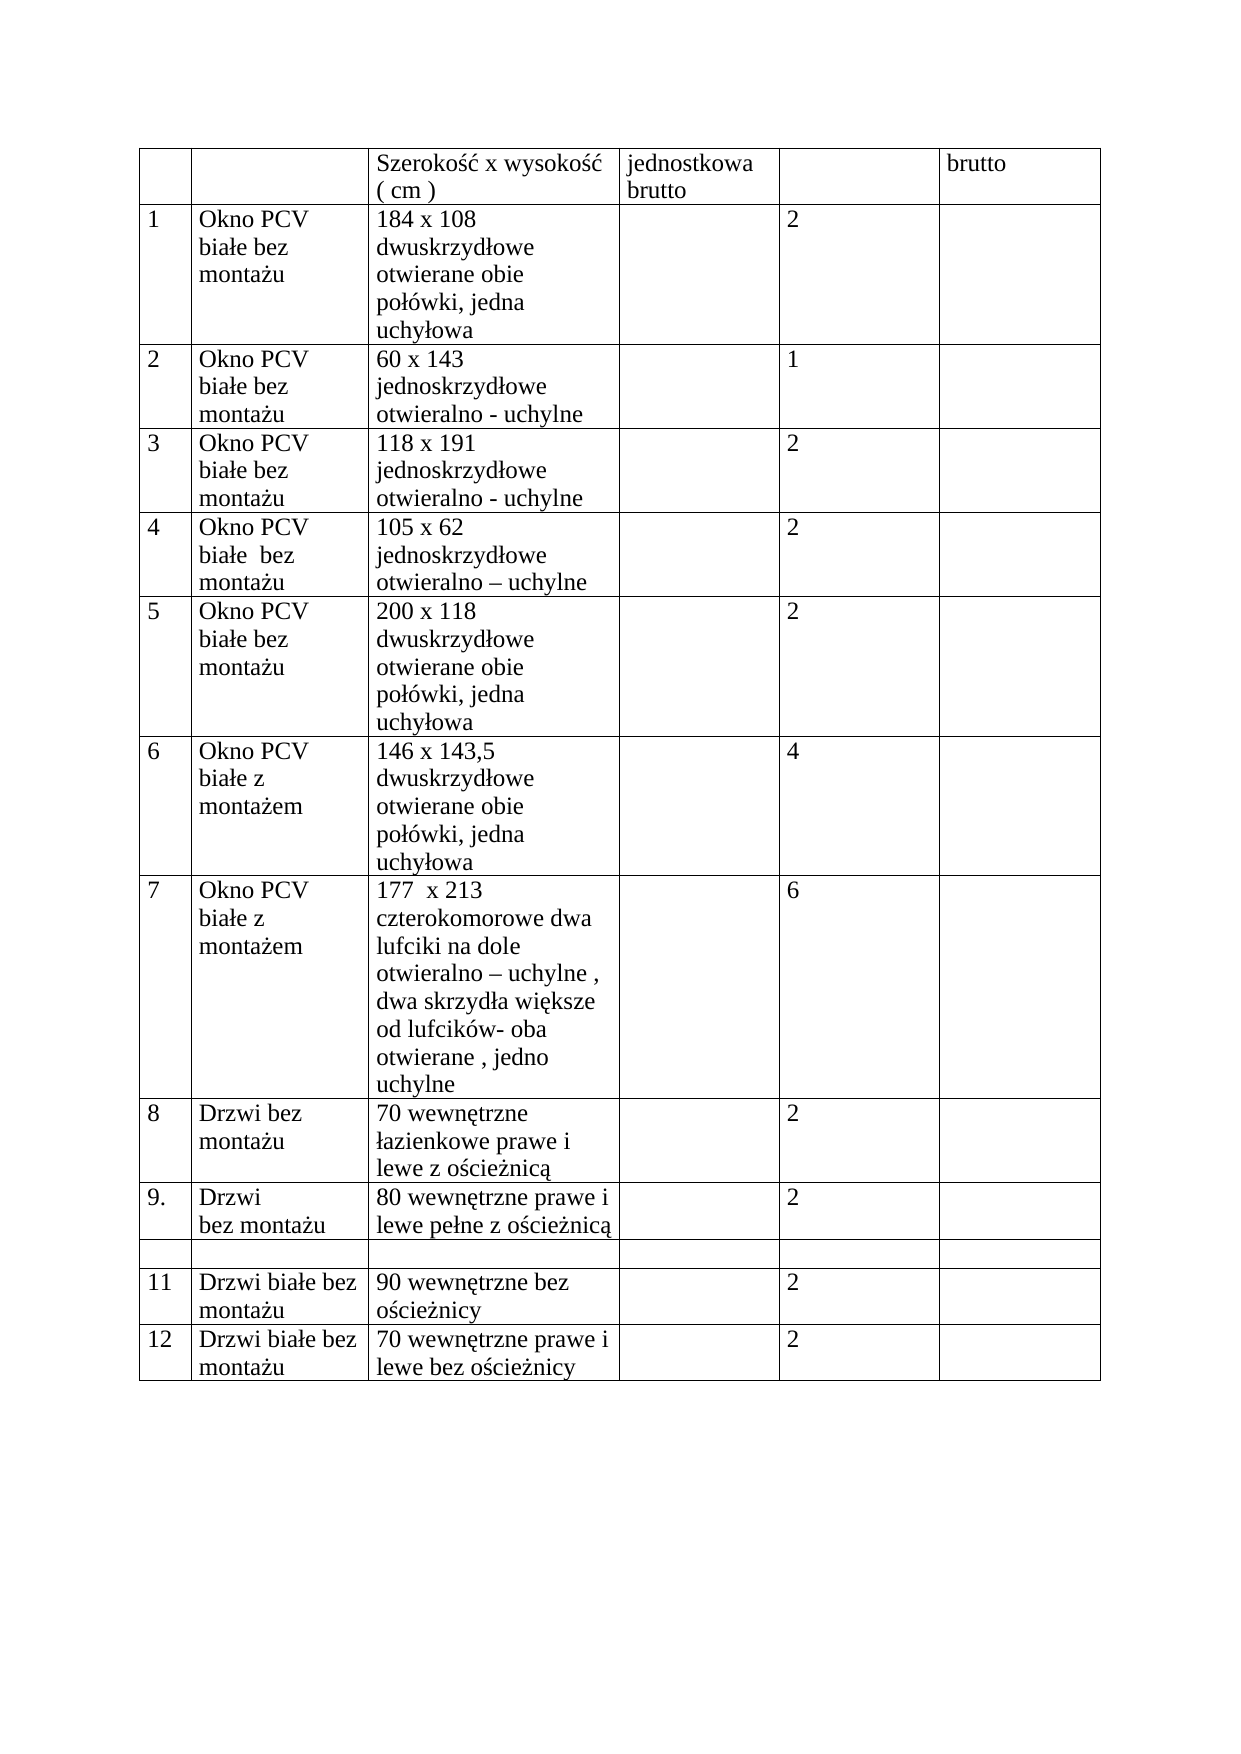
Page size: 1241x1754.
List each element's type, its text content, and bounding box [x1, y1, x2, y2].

table_cell 200 x 118 dwuskrzydłowe otwierane obie połówki, jedna uchyłowa [369, 597, 619, 736]
table_cell Okno PCV białe z montażem [192, 876, 368, 1098]
table_cell Okno PCV białe bez montażu [192, 597, 368, 736]
table_cell [940, 597, 1100, 736]
table_cell [620, 1269, 779, 1324]
table_cell [620, 1183, 779, 1239]
table_cell 3 [140, 429, 191, 512]
table_cell 12 [140, 1325, 191, 1380]
table_cell [940, 205, 1100, 344]
table_cell 6 [140, 737, 191, 875]
table_cell [940, 513, 1100, 596]
table_cell [620, 345, 779, 428]
table_cell 2 [140, 345, 191, 428]
table_cell 9. [140, 1183, 191, 1239]
table_cell 184 x 108 dwuskrzydłowe otwierane obie połówki, jedna uchyłowa [369, 205, 619, 344]
table_cell 2 [780, 597, 939, 736]
table_header [192, 149, 368, 204]
table_cell [620, 876, 779, 1098]
table_cell [940, 1325, 1100, 1380]
table_cell 70 wewnętrzne prawe i lewe bez ościeżnicy [369, 1325, 619, 1380]
table_cell Drzwi bez montażu [192, 1099, 368, 1182]
table_cell 2 [780, 1183, 939, 1239]
table_cell 1 [140, 205, 191, 344]
table_cell [940, 1183, 1100, 1239]
table_cell Okno PCV białe bez montażu [192, 513, 368, 596]
table_cell [620, 513, 779, 596]
table_cell 8 [140, 1099, 191, 1182]
table_cell [940, 345, 1100, 428]
table_cell Okno PCV białe bez montażu [192, 429, 368, 512]
table_cell [940, 429, 1100, 512]
table_cell Okno PCV białe z montażem [192, 737, 368, 875]
table_cell [620, 205, 779, 344]
table_cell 2 [780, 1325, 939, 1380]
table_cell 6 [780, 876, 939, 1098]
table_cell [620, 1099, 779, 1182]
table_cell Drzwi białe bez montażu [192, 1269, 368, 1324]
table_cell Drzwi bez montażu [192, 1183, 368, 1239]
table_cell 1 [780, 345, 939, 428]
table_cell 2 [780, 1269, 939, 1324]
table_cell 2 [780, 205, 939, 344]
table_cell [369, 1240, 619, 1267]
table_cell 2 [780, 429, 939, 512]
table_cell [620, 1240, 779, 1267]
table_cell 105 x 62 jednoskrzydłowe otwieralno – uchylne [369, 513, 619, 596]
table_cell [940, 1099, 1100, 1182]
table_cell 11 [140, 1269, 191, 1324]
table_cell 118 x 191 jednoskrzydłowe otwieralno - uchylne [369, 429, 619, 512]
table_cell 60 x 143 jednoskrzydłowe otwieralno - uchylne [369, 345, 619, 428]
table_cell 5 [140, 597, 191, 736]
table_header brutto [940, 149, 1100, 204]
table_header [780, 149, 939, 204]
table_cell 2 [780, 513, 939, 596]
table_cell Drzwi białe bez montażu [192, 1325, 368, 1380]
table_cell [620, 597, 779, 736]
table_cell [780, 1240, 939, 1267]
table_cell [940, 737, 1100, 875]
table_cell 70 wewnętrzne łazienkowe prawe i lewe z ościeżnicą [369, 1099, 619, 1182]
table_cell 177 x 213 czterokomorowe dwa lufciki na dole otwieralno – uchylne , dwa skrzydła większe od lufcików- oba otwierane , jedno uchylne [369, 876, 619, 1098]
table_cell [192, 1240, 368, 1267]
table_cell 80 wewnętrzne prawe i lewe pełne z ościeżnicą [369, 1183, 619, 1239]
table_cell [940, 1240, 1100, 1267]
table_cell 2 [780, 1099, 939, 1182]
table_cell 4 [780, 737, 939, 875]
table_cell [140, 1240, 191, 1267]
table_cell Okno PCV białe bez montażu [192, 345, 368, 428]
table_cell 90 wewnętrzne bez ościeżnicy [369, 1269, 619, 1324]
table_header Szerokość x wysokość ( cm ) [369, 149, 619, 204]
table_cell [620, 1325, 779, 1380]
table_cell [620, 429, 779, 512]
table_cell 4 [140, 513, 191, 596]
table_cell [940, 1269, 1100, 1324]
table_cell [940, 876, 1100, 1098]
table_cell 7 [140, 876, 191, 1098]
table_cell [620, 737, 779, 875]
table_cell Okno PCV białe bez montażu [192, 205, 368, 344]
table_header [140, 149, 191, 204]
table_header jednostkowa brutto [620, 149, 779, 204]
table_cell 146 x 143,5 dwuskrzydłowe otwierane obie połówki, jedna uchyłowa [369, 737, 619, 875]
